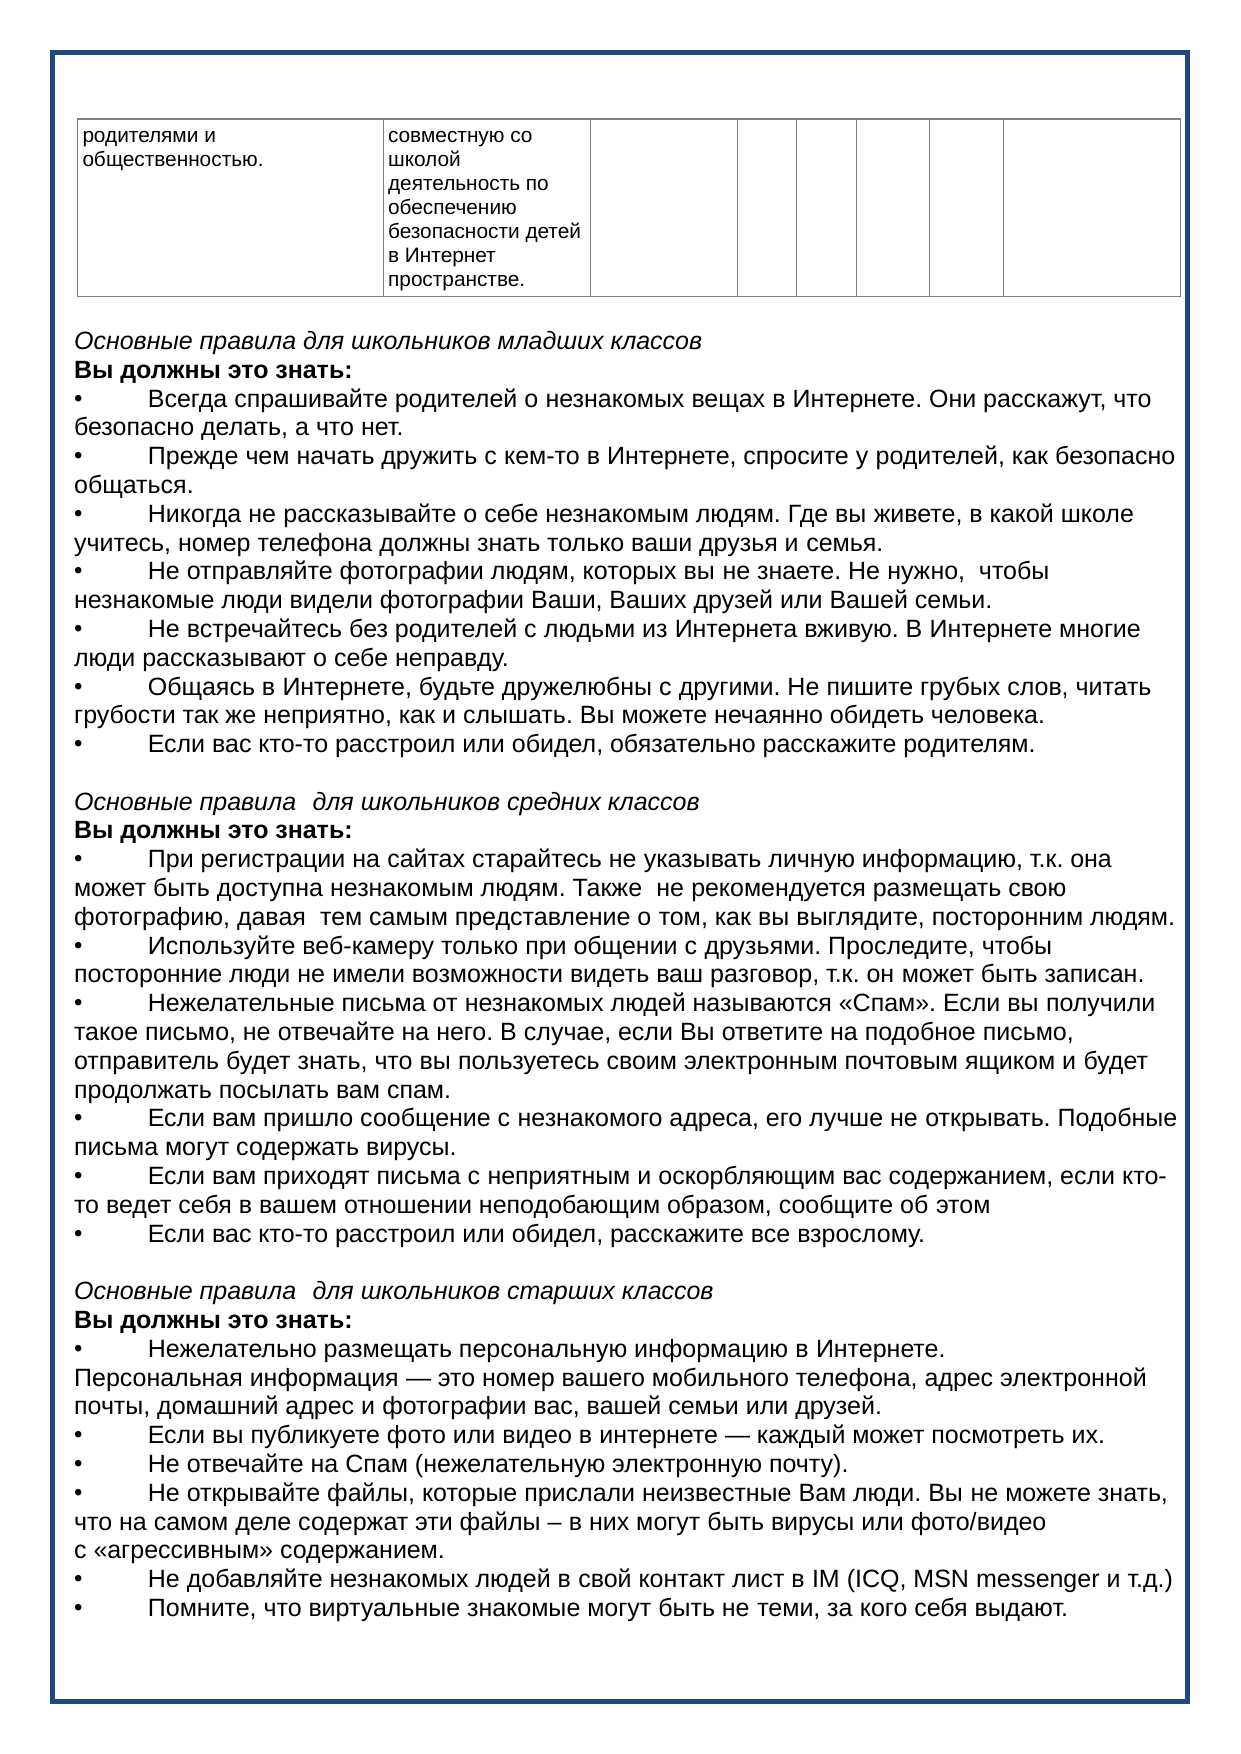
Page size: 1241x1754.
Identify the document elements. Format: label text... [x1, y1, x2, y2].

list Прежде чем начать дружить с кем-то в Интернете, спросите у родителей, как безопасно общаться. [74, 441, 1181, 499]
list Не встречайтесь без родителей с людьми из Интернета вживую. В Интернете многие люди рассказывают о себе неправду. [74, 614, 1181, 672]
table_cell [930, 120, 1003, 296]
list Если вас кто-то расстроил или обидел, расскажите все взрослому. [74, 1218, 1181, 1247]
list Нежелательно размещать персональную информацию в Интернете. Персональная информация — это номер вашего мобильного телефона, адрес электронной почты, домашний адрес и фотографии вас, вашей семьи или друзей. [74, 1334, 1181, 1420]
table_cell [738, 120, 796, 296]
table_cell [1004, 120, 1180, 296]
list Не отвечайте на Спам (нежелательную электронную почту). [74, 1449, 1181, 1478]
text Вы должны это знать: [74, 1305, 1181, 1334]
list Если вам пришло сообщение с незнакомого адреса, его лучше не открывать. Подобные письма могут содержать вирусы. [74, 1103, 1181, 1161]
list Помните, что виртуальные знакомые могут быть не теми, за кого себя выдают. [74, 1593, 1181, 1622]
list Никогда не рассказывайте о себе незнакомым людям. Где вы живете, в какой школе учитесь, номер телефона должны знать только ваши друзья и семья. [74, 499, 1181, 556]
list Если вас кто-то расстроил или обидел, обязательно расскажите родителям. [74, 729, 1181, 758]
list Если вам приходят письма с неприятным и оскорбляющим вас содержанием, если кто-то ведет себя в вашем отношении неподобающим образом, сообщите об этом [74, 1161, 1181, 1218]
list Не добавляйте незнакомых людей в свой контакт лист в IM (ICQ, MSN messenger и т.д.) [74, 1564, 1181, 1593]
table_cell совместную со школой деятельность по обеспечению безопасности детей в Интернет пространстве. [384, 120, 590, 296]
list Общаясь в Интернете, будьте дружелюбны с другими. Не пишите грубых слов, читать грубости так же неприятно, как и слышать. Вы можете нечаянно обидеть человека. [74, 672, 1181, 729]
table_cell [857, 120, 929, 296]
list Не открывайте файлы, которые прислали неизвестные Вам люди. Вы не можете знать, что на самом деле содержат эти файлы – в них могут быть вирусы или фото/видео с «агрессивным» содержанием. [74, 1478, 1181, 1564]
list При регистрации на сайтах старайтесь не указывать личную информацию, т.к. она может быть доступна незнакомым людям. Также не рекомендуется размещать свою фотографию, давая тем самым представление о том, как вы выглядите, посторонним людям. [74, 844, 1181, 931]
list Нежелательные письма от незнакомых людей называются «Спам». Если вы получили такое письмо, не отвечайте на него. В случае, если Вы ответите на подобное письмо, отправитель будет знать, что вы пользуетесь своим электронным почтовым ящиком и будет продолжать посылать вам спам. [74, 988, 1181, 1103]
list Используйте веб-камеру только при общении с друзьями. Проследите, чтобы посторонние люди не имели возможности видеть ваш разговор, т.к. он может быть записан. [74, 931, 1181, 988]
list Не отправляйте фотографии людям, которых вы не знаете. Не нужно, чтобы незнакомые люди видели фотографии Ваши, Ваших друзей или Вашей семьи. [74, 556, 1181, 614]
text Основные правила для школьников старших классов [74, 1276, 1181, 1305]
text Вы должны это знать: [74, 816, 1181, 844]
list Всегда спрашивайте родителей о незнакомых вещах в Интернете. Они расскажут, что безопасно делать, а что нет. [74, 383, 1181, 441]
table_cell [591, 120, 737, 296]
table_cell родителями и общественностью. [78, 120, 383, 296]
text Основные правила для школьников младших классов [74, 326, 1181, 355]
list Если вы публикуете фото или видео в интернете — каждый может посмотреть их. [74, 1420, 1181, 1449]
table_cell [797, 120, 856, 296]
text Основные правила для школьников средних классов [74, 787, 1181, 816]
text Вы должны это знать: [74, 355, 1181, 383]
